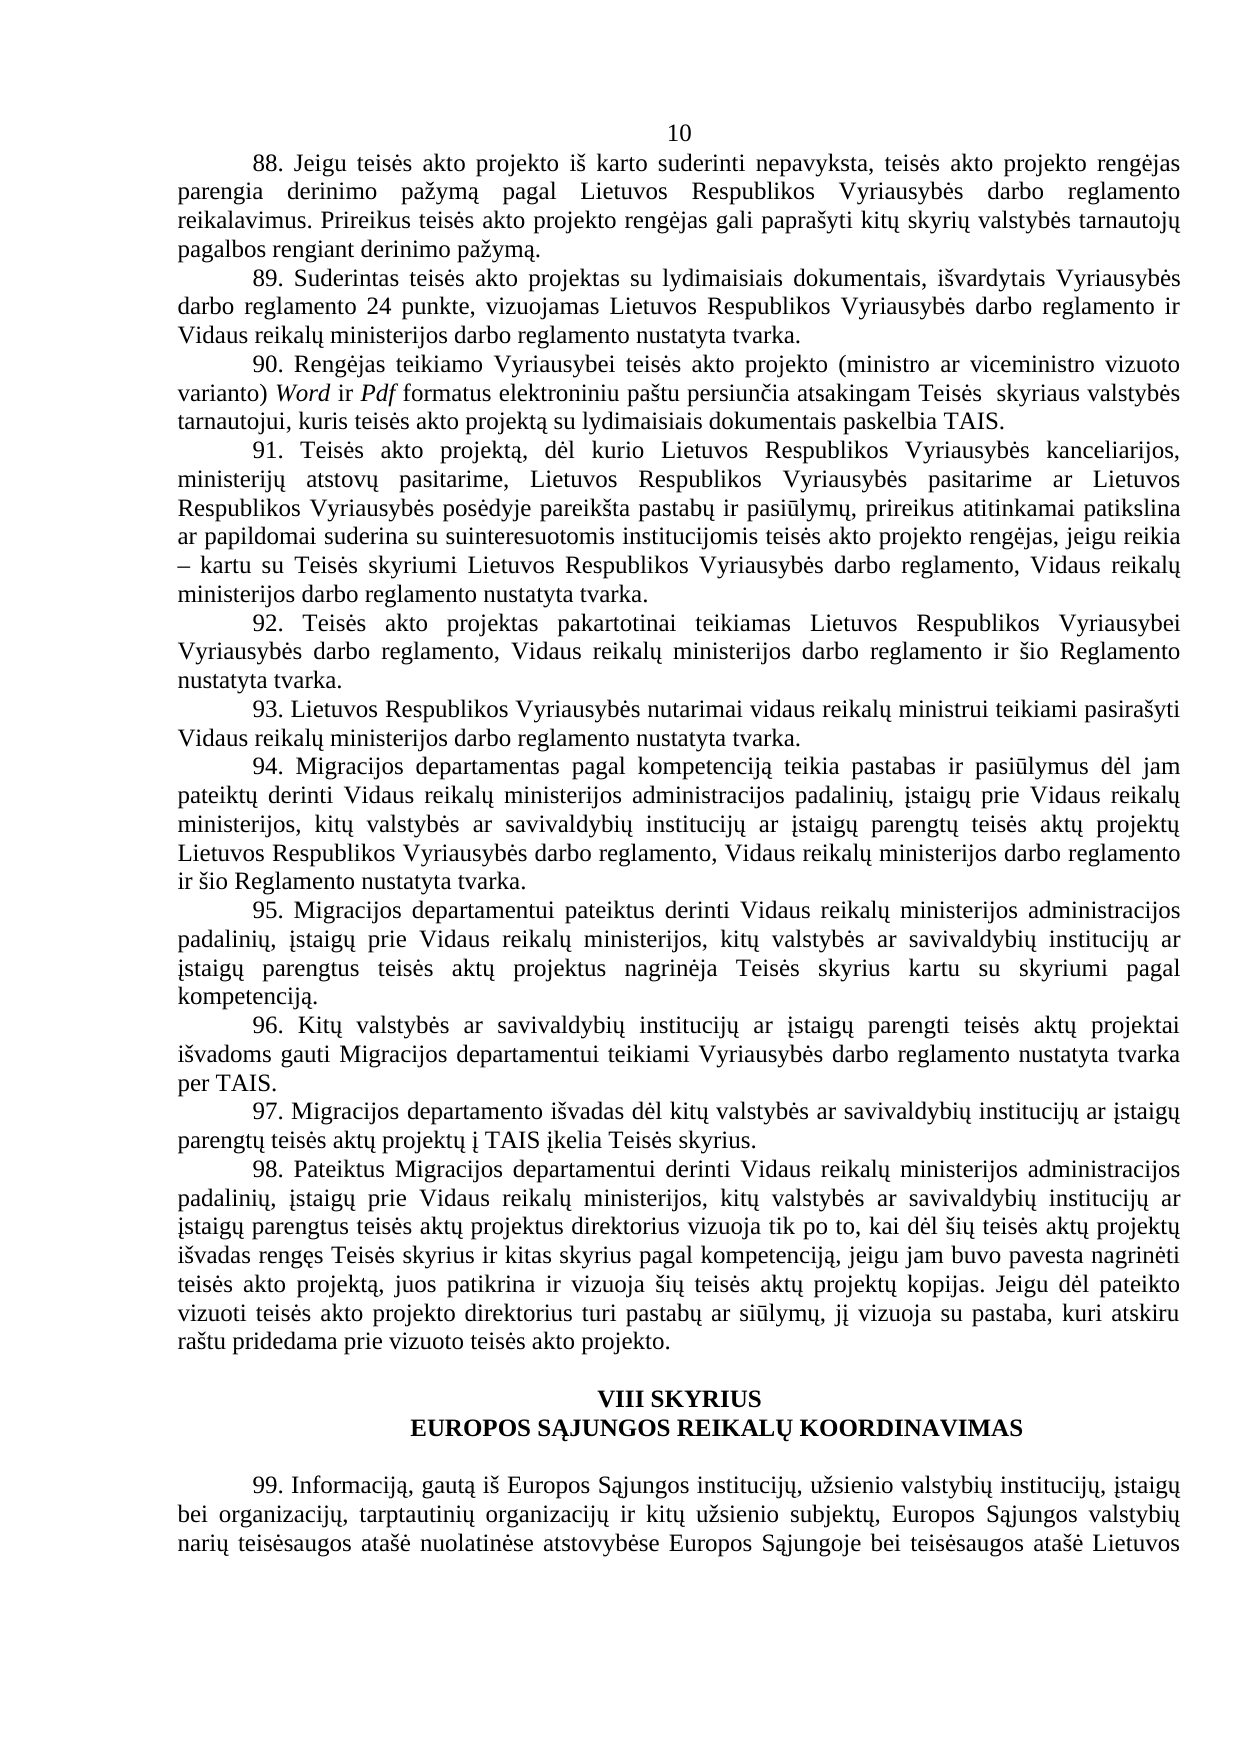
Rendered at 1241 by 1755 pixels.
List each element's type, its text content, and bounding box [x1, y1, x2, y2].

text EUROPOS SĄJUNGOS REIKALŲ KOORDINAVIMAS [177, 1413, 1181, 1441]
text 88. Jeigu teisės akto projekto iš karto suderinti nepavyksta, teisės akto projekto rengėjas parengia derinimo pažymą pagal Lietuvos Respublikos Vyriausybės darbo reglamento reikalavimus. Prireikus teisės akto projekto rengėjas gali paprašyti kitų skyrių valstybės tarnautojų pagalbos rengiant derinimo pažymą. [177, 148, 1181, 263]
text 99. Informaciją, gautą iš Europos Sąjungos institucijų, užsienio valstybių institucijų, įstaigų bei organizacijų, tarptautinių organizacijų ir kitų užsienio subjektų, Europos Sąjungos valstybių narių teisėsaugos atašė nuolatinėse atstovybėse Europos Sąjungoje bei teisėsaugos atašė Lietuvos [177, 1470, 1181, 1556]
text 90. Rengėjas teikiamo Vyriausybei teisės akto projekto (ministro ar viceministro vizuoto varianto) Word ir Pdf formatus elektroniniu paštu persiunčia atsakingam Teisės skyriaus valstybės tarnautojui, kuris teisės akto projektą su lydimaisiais dokumentais paskelbia TAIS. [177, 349, 1181, 435]
text 97. Migracijos departamento išvadas dėl kitų valstybės ar savivaldybių institucijų ar įstaigų parengtų teisės aktų projektų į TAIS įkelia Teisės skyrius. [177, 1096, 1181, 1154]
text 95. Migracijos departamentui pateiktus derinti Vidaus reikalų ministerijos administracijos padalinių, įstaigų prie Vidaus reikalų ministerijos, kitų valstybės ar savivaldybių institucijų ar įstaigų parengtus teisės aktų projektus nagrinėja Teisės skyrius kartu su skyriumi pagal kompetenciją. [177, 895, 1181, 1010]
text 98. Pateiktus Migracijos departamentui derinti Vidaus reikalų ministerijos administracijos padalinių, įstaigų prie Vidaus reikalų ministerijos, kitų valstybės ar savivaldybių institucijų ar įstaigų parengtus teisės aktų projektus direktorius vizuoja tik po to, kai dėl šių teisės aktų projektų išvadas rengęs Teisės skyrius ir kitas skyrius pagal kompetenciją, jeigu jam buvo pavesta nagrinėti teisės akto projektą, juos patikrina ir vizuoja šių teisės aktų projektų kopijas. Jeigu dėl pateikto vizuoti teisės akto projekto direktorius turi pastabų ar siūlymų, jį vizuoja su pastaba, kuri atskiru raštu pridedama prie vizuoto teisės akto projekto. [177, 1154, 1181, 1355]
text 92. Teisės akto projektas pakartotinai teikiamas Lietuvos Respublikos Vyriausybei Vyriausybės darbo reglamento, Vidaus reikalų ministerijos darbo reglamento ir šio Reglamento nustatyta tvarka. [177, 608, 1181, 694]
text 94. Migracijos departamentas pagal kompetenciją teikia pastabas ir pasiūlymus dėl jam pateiktų derinti Vidaus reikalų ministerijos administracijos padalinių, įstaigų prie Vidaus reikalų ministerijos, kitų valstybės ar savivaldybių institucijų ar įstaigų parengtų teisės aktų projektų Lietuvos Respublikos Vyriausybės darbo reglamento, Vidaus reikalų ministerijos darbo reglamento ir šio Reglamento nustatyta tvarka. [177, 751, 1181, 895]
text 96. Kitų valstybės ar savivaldybių institucijų ar įstaigų parengti teisės aktų projektai išvadoms gauti Migracijos departamentui teikiami Vyriausybės darbo reglamento nustatyta tvarka per TAIS. [177, 1010, 1181, 1096]
text 93. Lietuvos Respublikos Vyriausybės nutarimai vidaus reikalų ministrui teikiami pasirašyti Vidaus reikalų ministerijos darbo reglamento nustatyta tvarka. [177, 694, 1181, 751]
text VIII SKYRIUS [177, 1384, 1181, 1413]
text 89. Suderintas teisės akto projektas su lydimaisiais dokumentais, išvardytais Vyriausybės darbo reglamento 24 punkte, vizuojamas Lietuvos Respublikos Vyriausybės darbo reglamento ir Vidaus reikalų ministerijos darbo reglamento nustatyta tvarka. [177, 263, 1181, 349]
text 91. Teisės akto projektą, dėl kurio Lietuvos Respublikos Vyriausybės kanceliarijos, ministerijų atstovų pasitarime, Lietuvos Respublikos Vyriausybės pasitarime ar Lietuvos Respublikos Vyriausybės posėdyje pareikšta pastabų ir pasiūlymų, prireikus atitinkamai patikslina ar papildomai suderina su suinteresuotomis institucijomis teisės akto projekto rengėjas, jeigu reikia – kartu su Teisės skyriumi Lietuvos Respublikos Vyriausybės darbo reglamento, Vidaus reikalų ministerijos darbo reglamento nustatyta tvarka. [177, 435, 1181, 608]
